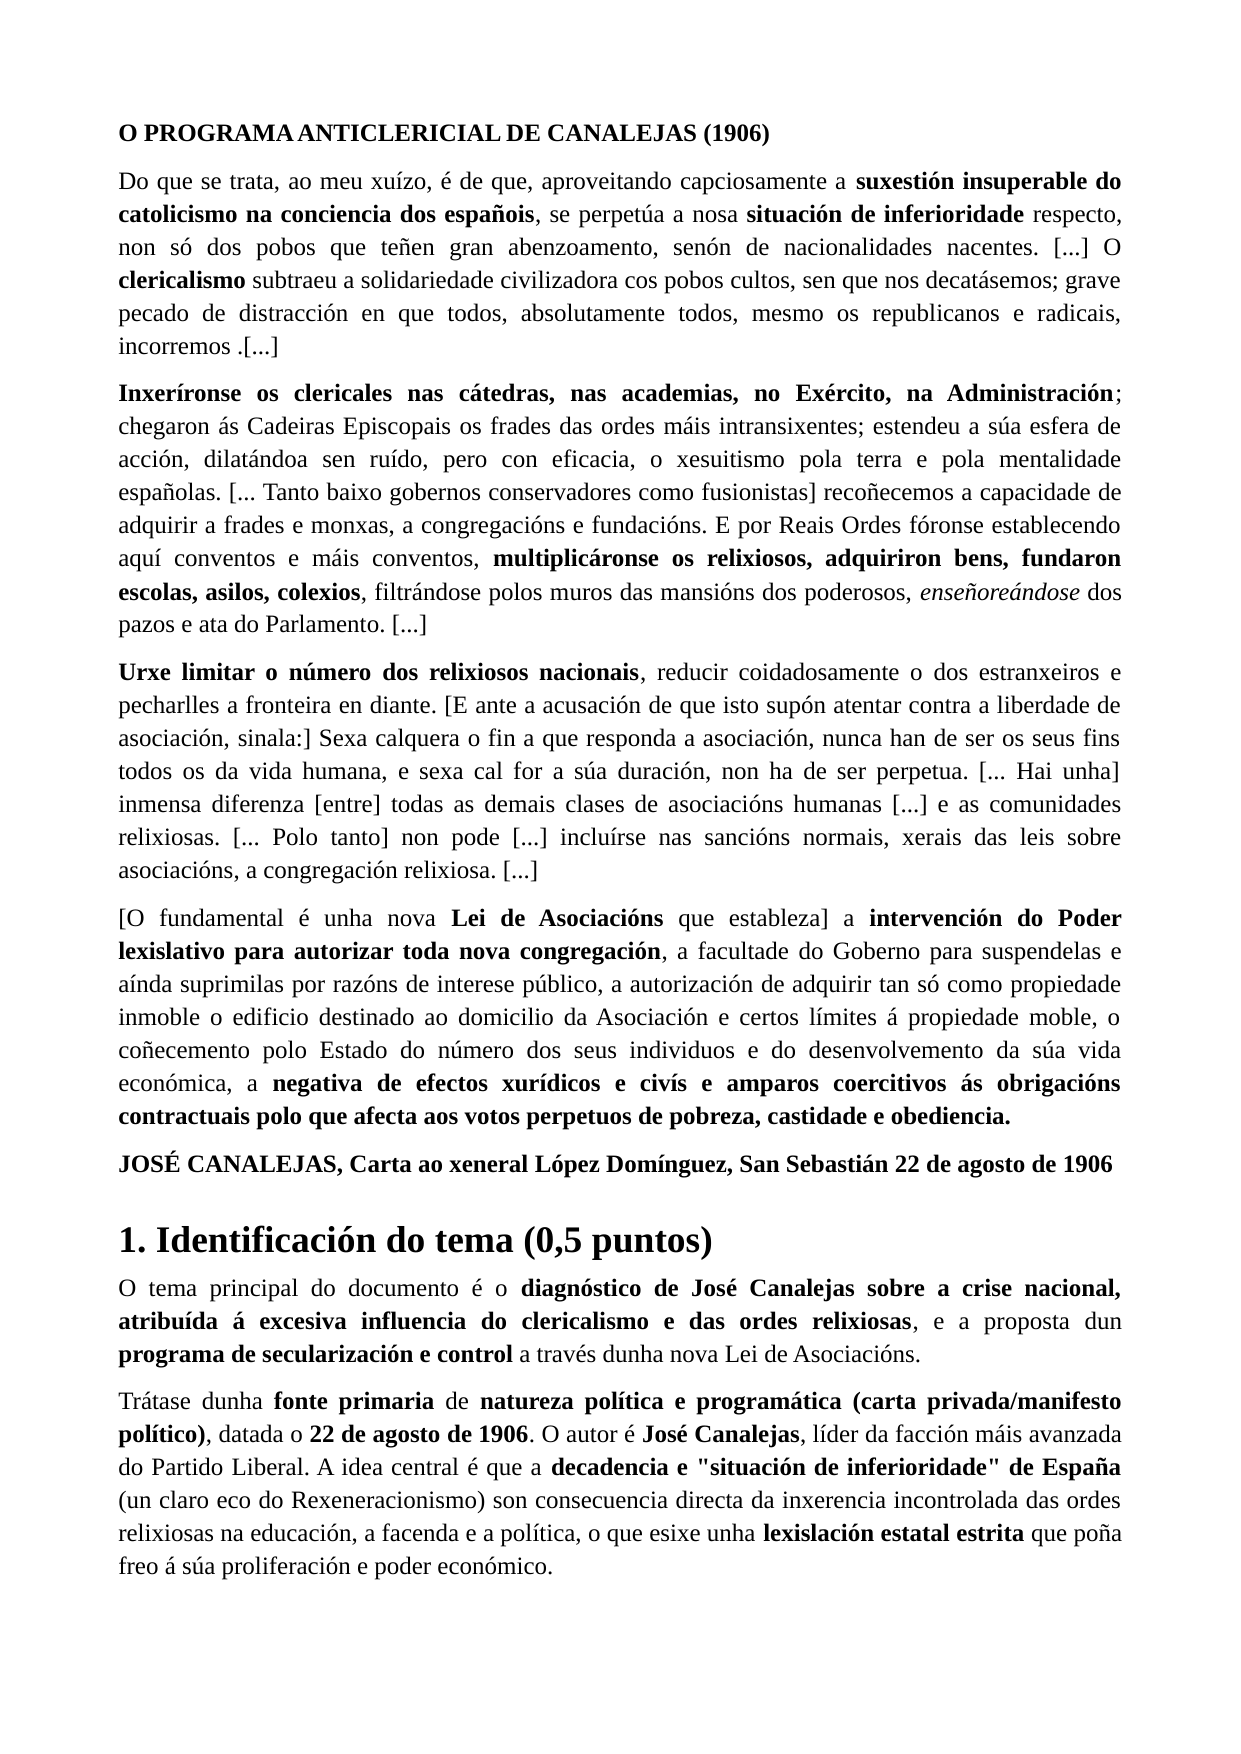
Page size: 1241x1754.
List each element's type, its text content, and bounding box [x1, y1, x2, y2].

text JOSÉ CANALEJAS, Carta ao xeneral López Domínguez, San Sebastián 22 de agosto de 1906 [118, 1149, 1122, 1177]
text Trátase dunha fonte primaria de natureza política e programática (carta privada/manifesto político), datada o 22 de agosto de 1906. O autor é José Canalejas, líder da facción máis avanzada do Partido Liberal. A idea central é que a decadencia e "situación de inferioridade" de España (un claro eco do Rexeneracionismo) son consecuencia directa da inxerencia incontrolada das ordes relixiosas na educación, a facenda e a política, o que esixe unha lexislación estatal estrita que poña freo á súa proliferación e poder económico. [118, 1386, 1122, 1580]
text [O fundamental é unha nova Lei de Asociacións que estableza] a intervención do Poder lexislativo para autorizar toda nova congregación, a facultade do Goberno para suspendelas e aínda suprimilas por razóns de interese público, a autorización de adquirir tan só como propiedade inmoble o edificio destinado ao domicilio da Asociación e certos límites á propiedade moble, o coñecemento polo Estado do número dos seus individuos e do desenvolvemento da súa vida económica, a negativa de efectos xurídicos e civís e amparos coercitivos ás obrigacións contractuais polo que afecta aos votos perpetuos de pobreza, castidade e obediencia. [118, 903, 1122, 1130]
text O PROGRAMA ANTICLERICIAL DE CANALEJAS (1906) [118, 118, 1122, 147]
subtitle 1. Identificación do tema (0,5 puntos) [118, 1217, 1122, 1260]
text O tema principal do documento é o diagnóstico de José Canalejas sobre a crise nacional, atribuída á excesiva influencia do clericalismo e das ordes relixiosas, e a proposta dun programa de secularización e control a través dunha nova Lei de Asociacións. [118, 1273, 1122, 1367]
text Do que se trata, ao meu xuízo, é de que, aproveitando capciosamente a suxestión insuperable do catolicismo na conciencia dos españois, se perpetúa a nosa situación de inferioridade respecto, non só dos pobos que teñen gran abenzoamento, senón de nacionalidades nacentes. [...] O clericalismo subtraeu a solidariedade civilizadora cos pobos cultos, sen que nos decatásemos; grave pecado de distracción en que todos, absolutamente todos, mesmo os republicanos e radicais, incorremos .[...] [118, 166, 1122, 359]
text Inxeríronse os clericales nas cátedras, nas academias, no Exército, na Administración; chegaron ás Cadeiras Episcopais os frades das ordes máis intransixentes; estendeu a súa esfera de acción, dilatándoa sen ruído, pero con eficacia, o xesuitismo pola terra e pola mentalidade españolas. [... Tanto baixo gobernos conservadores como fusionistas] recoñecemos a capacidade de adquirir a frades e monxas, a congregacións e fundacións. E por Reais Ordes fóronse establecendo aquí conventos e máis conventos, multiplicáronse os relixiosos, adquiriron bens, fundaron escolas, asilos, colexios, filtrándose polos muros das mansións dos poderosos, enseñoreándose dos pazos e ata do Parlamento. [...] [118, 378, 1122, 638]
text Urxe limitar o número dos relixiosos nacionais, reducir coidadosamente o dos estranxeiros e pecharlles a fronteira en diante. [E ante a acusación de que isto supón atentar contra a liberdade de asociación, sinala:] Sexa calquera o fin a que responda a asociación, nunca han de ser os seus fins todos os da vida humana, e sexa cal for a súa duración, non ha de ser perpetua. [... Hai unha] inmensa diferenza [entre] todas as demais clases de asociacións humanas [...] e as comunidades relixiosas. [... Polo tanto] non pode [...] incluírse nas sancións normais, xerais das leis sobre asociacións, a congregación relixiosa. [...] [118, 657, 1122, 884]
